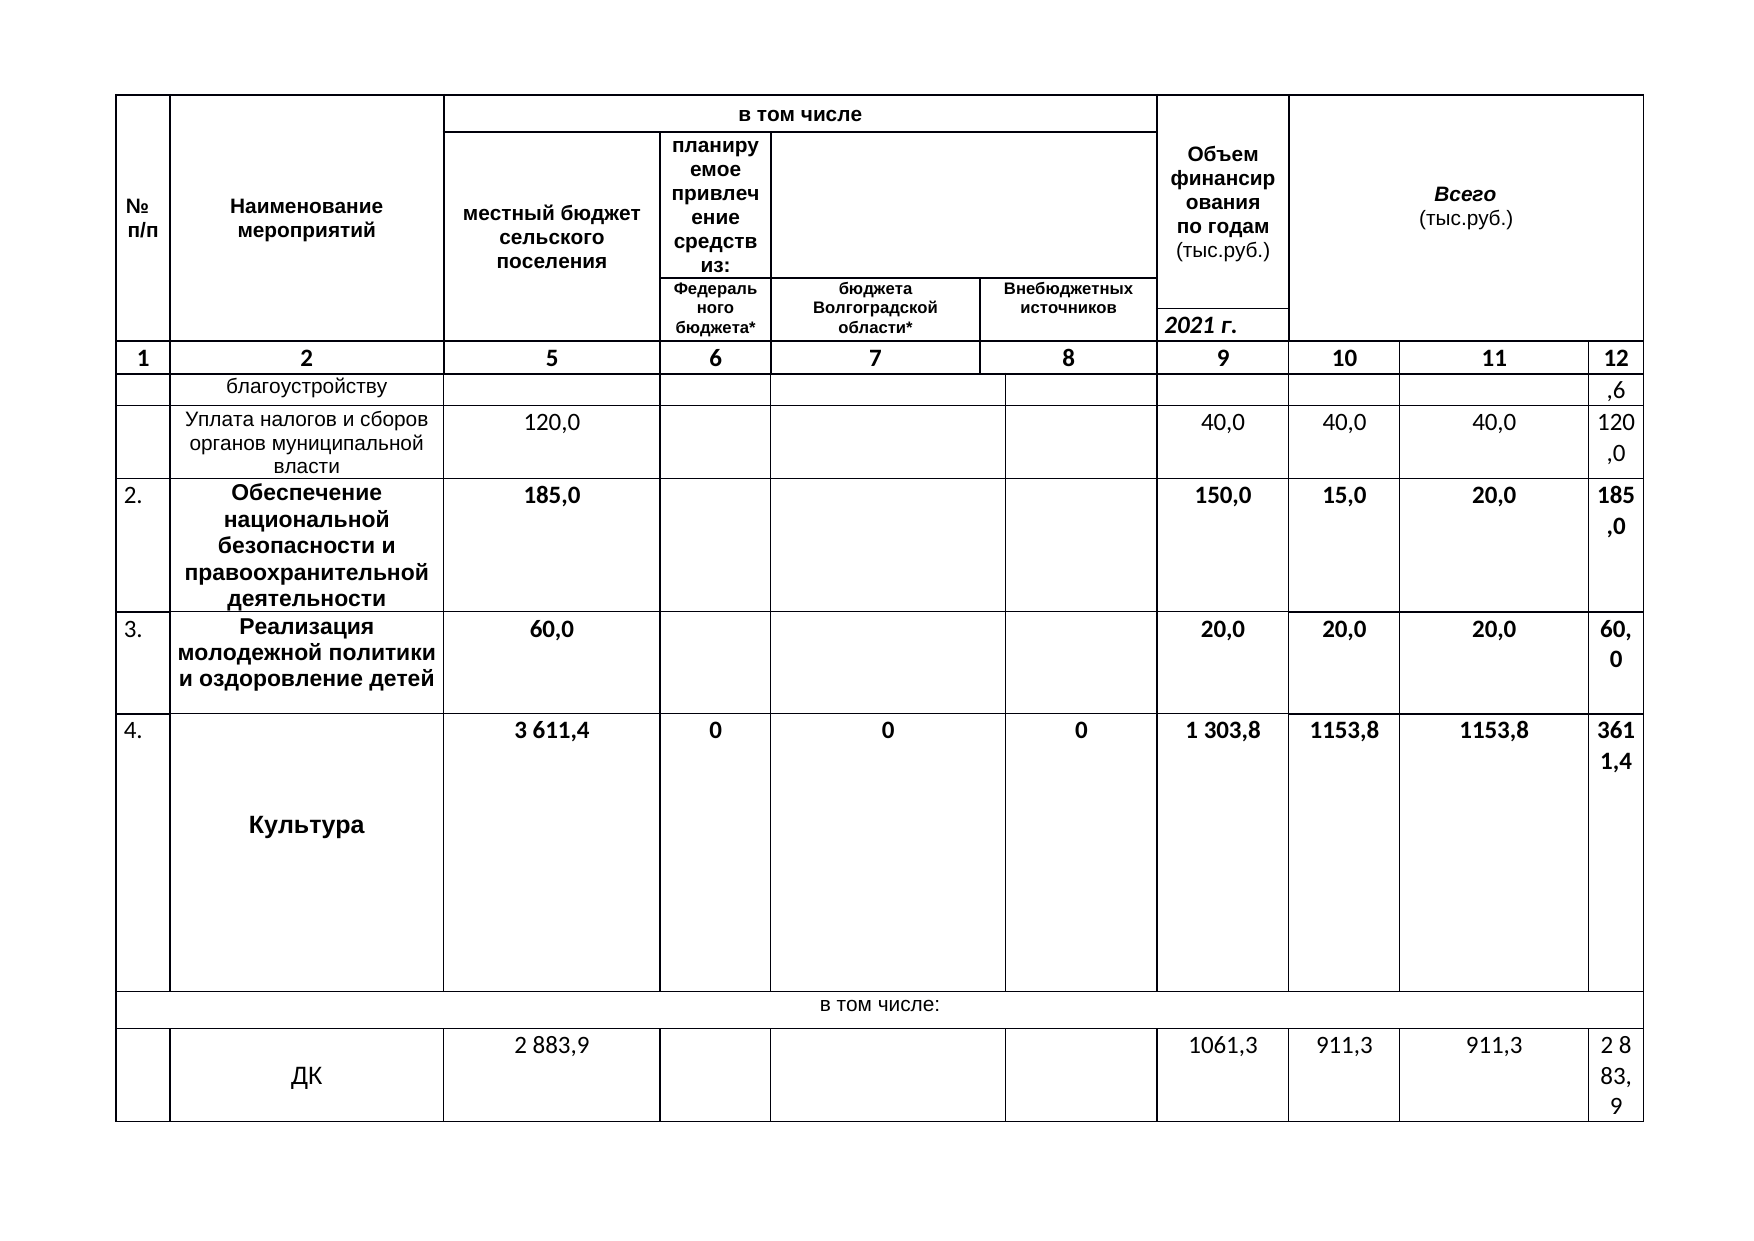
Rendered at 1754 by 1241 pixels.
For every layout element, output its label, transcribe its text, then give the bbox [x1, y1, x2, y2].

table_cell 40,0 [1289, 406, 1399, 478]
table_cell Культура [171, 714, 443, 991]
table_cell планируемое привлечение средств из: [661, 133, 770, 277]
table_cell [1006, 479, 1156, 611]
table_cell 12 [1589, 342, 1643, 373]
table_cell 911,3 [1289, 1029, 1399, 1121]
table_cell 15,0 [1289, 479, 1399, 611]
table_cell 3. [117, 613, 169, 713]
table_cell 9 [1158, 342, 1288, 373]
table_cell [661, 479, 770, 611]
table_cell 120,0 [1589, 406, 1643, 478]
table_header № п/п [117, 96, 169, 340]
table_cell 3611,4 [1589, 715, 1643, 991]
table_cell Внебюджетных источников [981, 279, 1156, 340]
table_cell 10 [1289, 342, 1399, 373]
table_cell 2021 г. [1158, 309, 1288, 340]
table_header Объем финансирования по годам (тыс.руб.) [1158, 96, 1288, 307]
table_cell Уплата налогов и сборов органов муниципальной власти [171, 406, 443, 478]
table_cell 2 883,9 [1589, 1029, 1643, 1121]
table_cell [771, 1029, 1005, 1121]
table_cell [1289, 375, 1399, 405]
table_cell 120,0 [444, 406, 659, 478]
table_cell [1006, 375, 1156, 405]
table_cell 2 [171, 342, 443, 373]
table_cell [1400, 375, 1588, 405]
table_cell [661, 375, 770, 405]
table_cell [1158, 375, 1288, 405]
table_cell бюджета Волгоградской области* [772, 279, 979, 340]
table_cell ,6 [1589, 375, 1643, 405]
table_cell 60,0 [444, 612, 659, 713]
table_cell [117, 1029, 169, 1121]
table_cell 1061,3 [1158, 1029, 1288, 1121]
table_cell 60,0 [1589, 613, 1643, 713]
table_cell [444, 375, 659, 405]
table_cell [117, 406, 169, 478]
table_cell [771, 612, 1005, 713]
table_cell 7 [772, 342, 979, 373]
table_cell [771, 375, 1005, 405]
table_cell 150,0 [1158, 479, 1288, 611]
table_cell 0 [1006, 714, 1156, 991]
table_cell 6 [661, 342, 770, 373]
table_cell 11 [1400, 342, 1588, 373]
table_cell 2 883,9 [444, 1029, 659, 1121]
table_cell [661, 406, 770, 478]
table_cell 1 303,8 [1158, 714, 1288, 991]
table_cell 185,0 [1589, 479, 1643, 611]
table_cell [661, 1029, 770, 1121]
table_cell [1006, 612, 1156, 713]
table_cell [771, 479, 1005, 611]
table_header в том числе [445, 96, 1156, 131]
table_cell Обеспечение национальной безопасности и правоохранительной деятельности [171, 479, 443, 611]
table_cell местный бюджет сельского поселения [445, 133, 659, 340]
table_cell 0 [771, 714, 1005, 991]
table_cell 5 [445, 342, 659, 373]
table_cell 2. [117, 479, 169, 611]
table_cell Федераль ного бюджета* [661, 279, 770, 340]
table_cell ДК [171, 1029, 443, 1121]
table_cell 911,3 [1400, 1029, 1588, 1121]
table_cell 20,0 [1400, 613, 1588, 713]
table_cell [1006, 1029, 1156, 1121]
table_cell благоустройству [171, 375, 443, 405]
table_cell 0 [661, 714, 770, 991]
table_cell 1 [117, 342, 169, 373]
table_cell 3 611,4 [444, 714, 659, 991]
table_cell [661, 612, 770, 713]
table_cell Реализация молодежной политики и оздоровление детей [171, 612, 443, 713]
table_cell в том числе: [117, 992, 1643, 1028]
table_cell 185,0 [444, 479, 659, 611]
table_cell 40,0 [1158, 406, 1288, 478]
table_header Всего (тыс.руб.) [1290, 96, 1643, 340]
table_cell [117, 375, 169, 405]
table_header Наименование мероприятий [171, 96, 443, 340]
table_cell 20,0 [1158, 612, 1288, 713]
table_cell [1006, 406, 1156, 478]
table_cell 8 [981, 342, 1156, 373]
table_cell [771, 406, 1005, 478]
table_cell 40,0 [1400, 406, 1588, 478]
table_cell 20,0 [1289, 613, 1399, 713]
table_cell 1153,8 [1289, 715, 1399, 991]
table_cell 1153,8 [1400, 715, 1588, 991]
table_cell 4. [117, 715, 169, 991]
table_cell 20,0 [1400, 479, 1588, 611]
